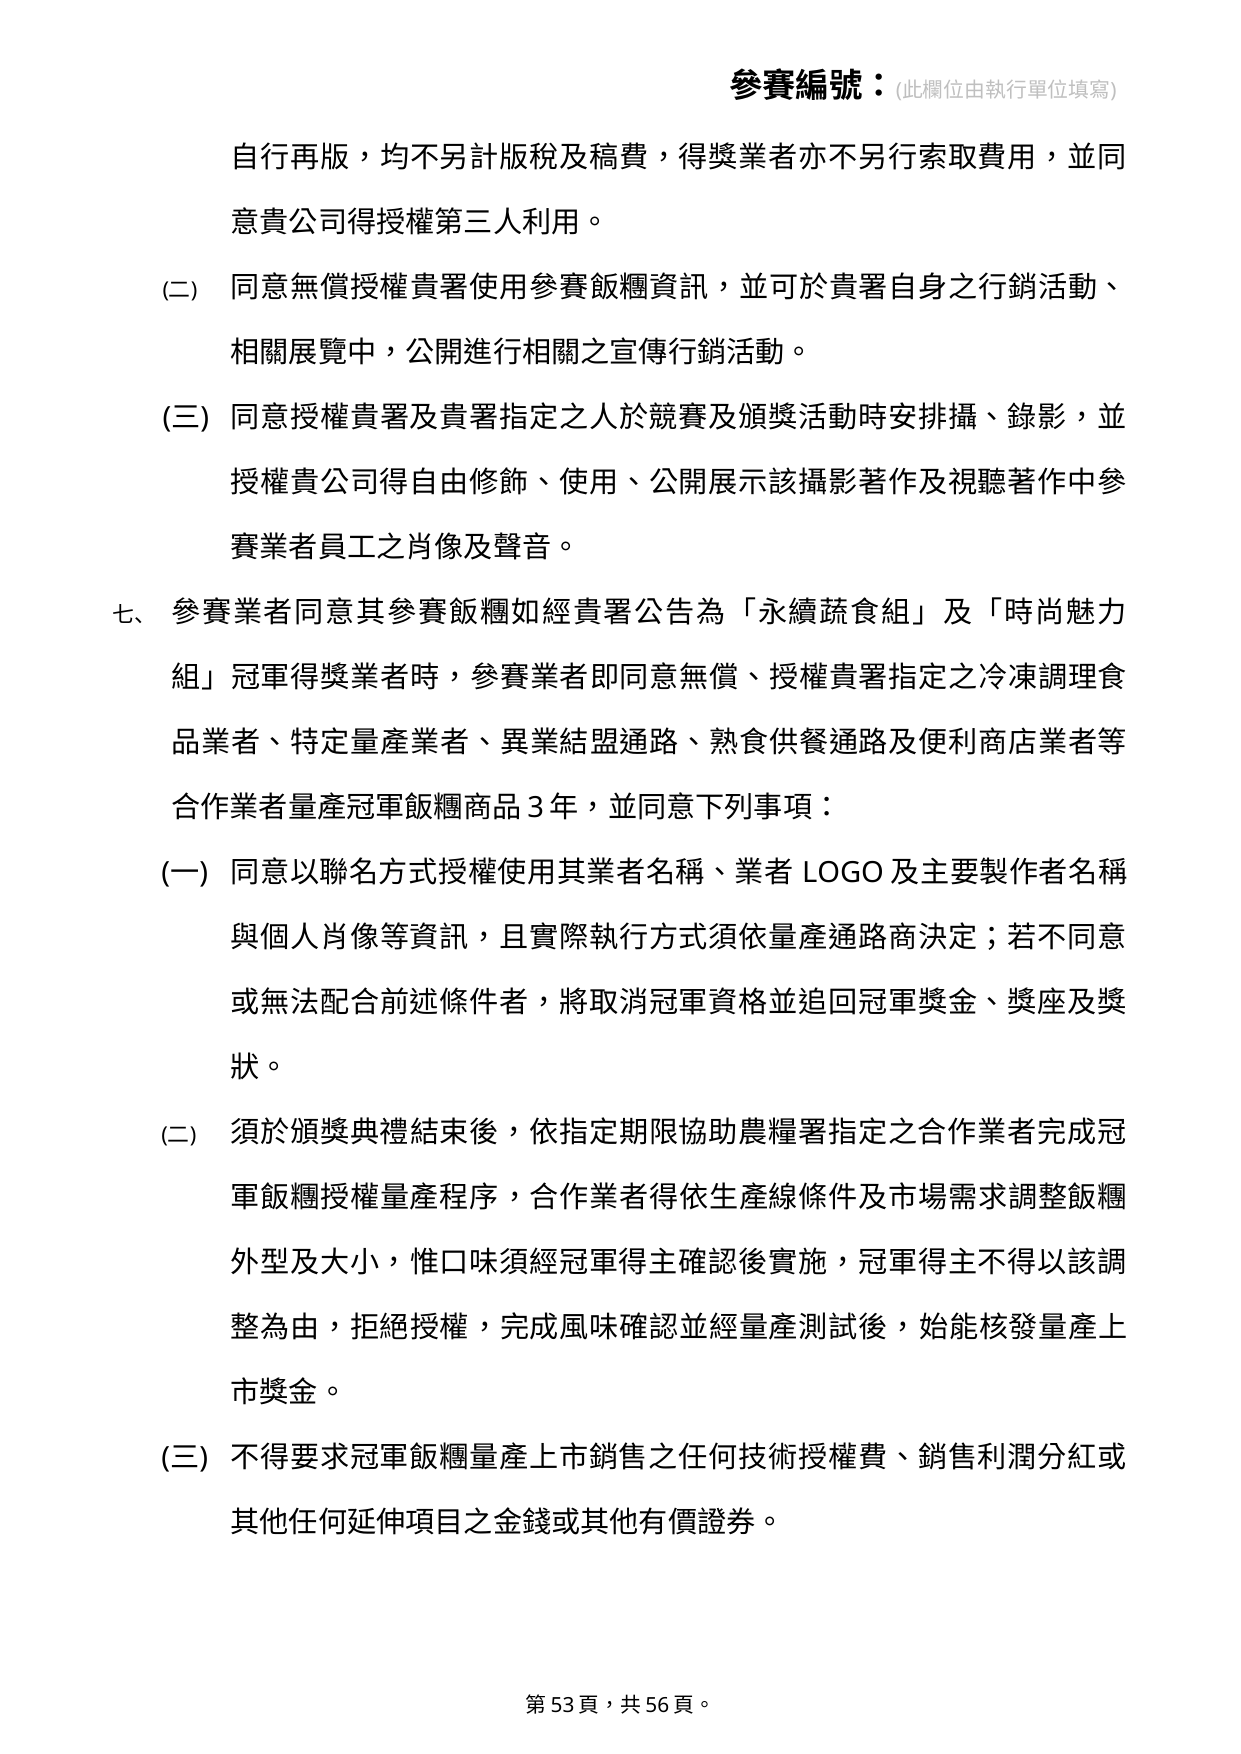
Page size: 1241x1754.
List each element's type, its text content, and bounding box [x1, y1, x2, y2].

list 同意無償授權貴署使用參賽飯糰資訊，並可於貴署自身之行銷活動、相關展覽中，公開進行相關之宣傳行銷活動。 [162, 252, 1128, 382]
list 須於頒獎典禮結束後，依指定期限協助農糧署指定之合作業者完成冠軍飯糰授權量產程序，合作業者得依生產線條件及市場需求調整飯糰外型及大小，惟口味須經冠軍得主確認後實施，冠軍得主不得以該調整為由，拒絕授權，完成風味確認並經量產測試後，始能核發量產上市獎金。 [161, 1097, 1128, 1422]
list 參賽業者同意其參賽飯糰如經貴署公告為「永續蔬食組」及「時尚魅力組」冠軍得獎業者時，參賽業者即同意無償、授權貴署指定之冷凍調理食品業者、特定量產業者、異業結盟通路、熟食供餐通路及便利商店業者等合作業者量產冠軍飯糰商品3年，並同意下列事項： [112, 577, 1128, 837]
list 同意授權貴署及貴署指定之人於競賽及頒獎活動時安排攝、錄影，並授權貴公司得自由修飾、使用、公開展示該攝影著作及視聽著作中參賽業者員工之肖像及聲音。 [162, 382, 1128, 577]
list 同意無償授權貴署不限時間、地域、次數重製、公開口述、公開播送、公開上映、公開傳輸、公開展示、改作、編輯、散布、出版、以及推廣宣導等用途，且可將圖稿安排於媒體發表、商品販售、成冊出版及自行再版，均不另計版稅及稿費，得獎業者亦不另行索取費用，並同意貴公司得授權第三人利用。 [162, 122, 1128, 252]
list 同意以聯名方式授權使用其業者名稱、業者LOGO及主要製作者名稱與個人肖像等資訊，且實際執行方式須依量產通路商決定；若不同意或無法配合前述條件者，將取消冠軍資格並追回冠軍獎金、獎座及獎狀。 [161, 837, 1128, 1097]
list 不得要求冠軍飯糰量產上市銷售之任何技術授權費、銷售利潤分紅或其他任何延伸項目之金錢或其他有價證券。 [161, 1422, 1128, 1552]
